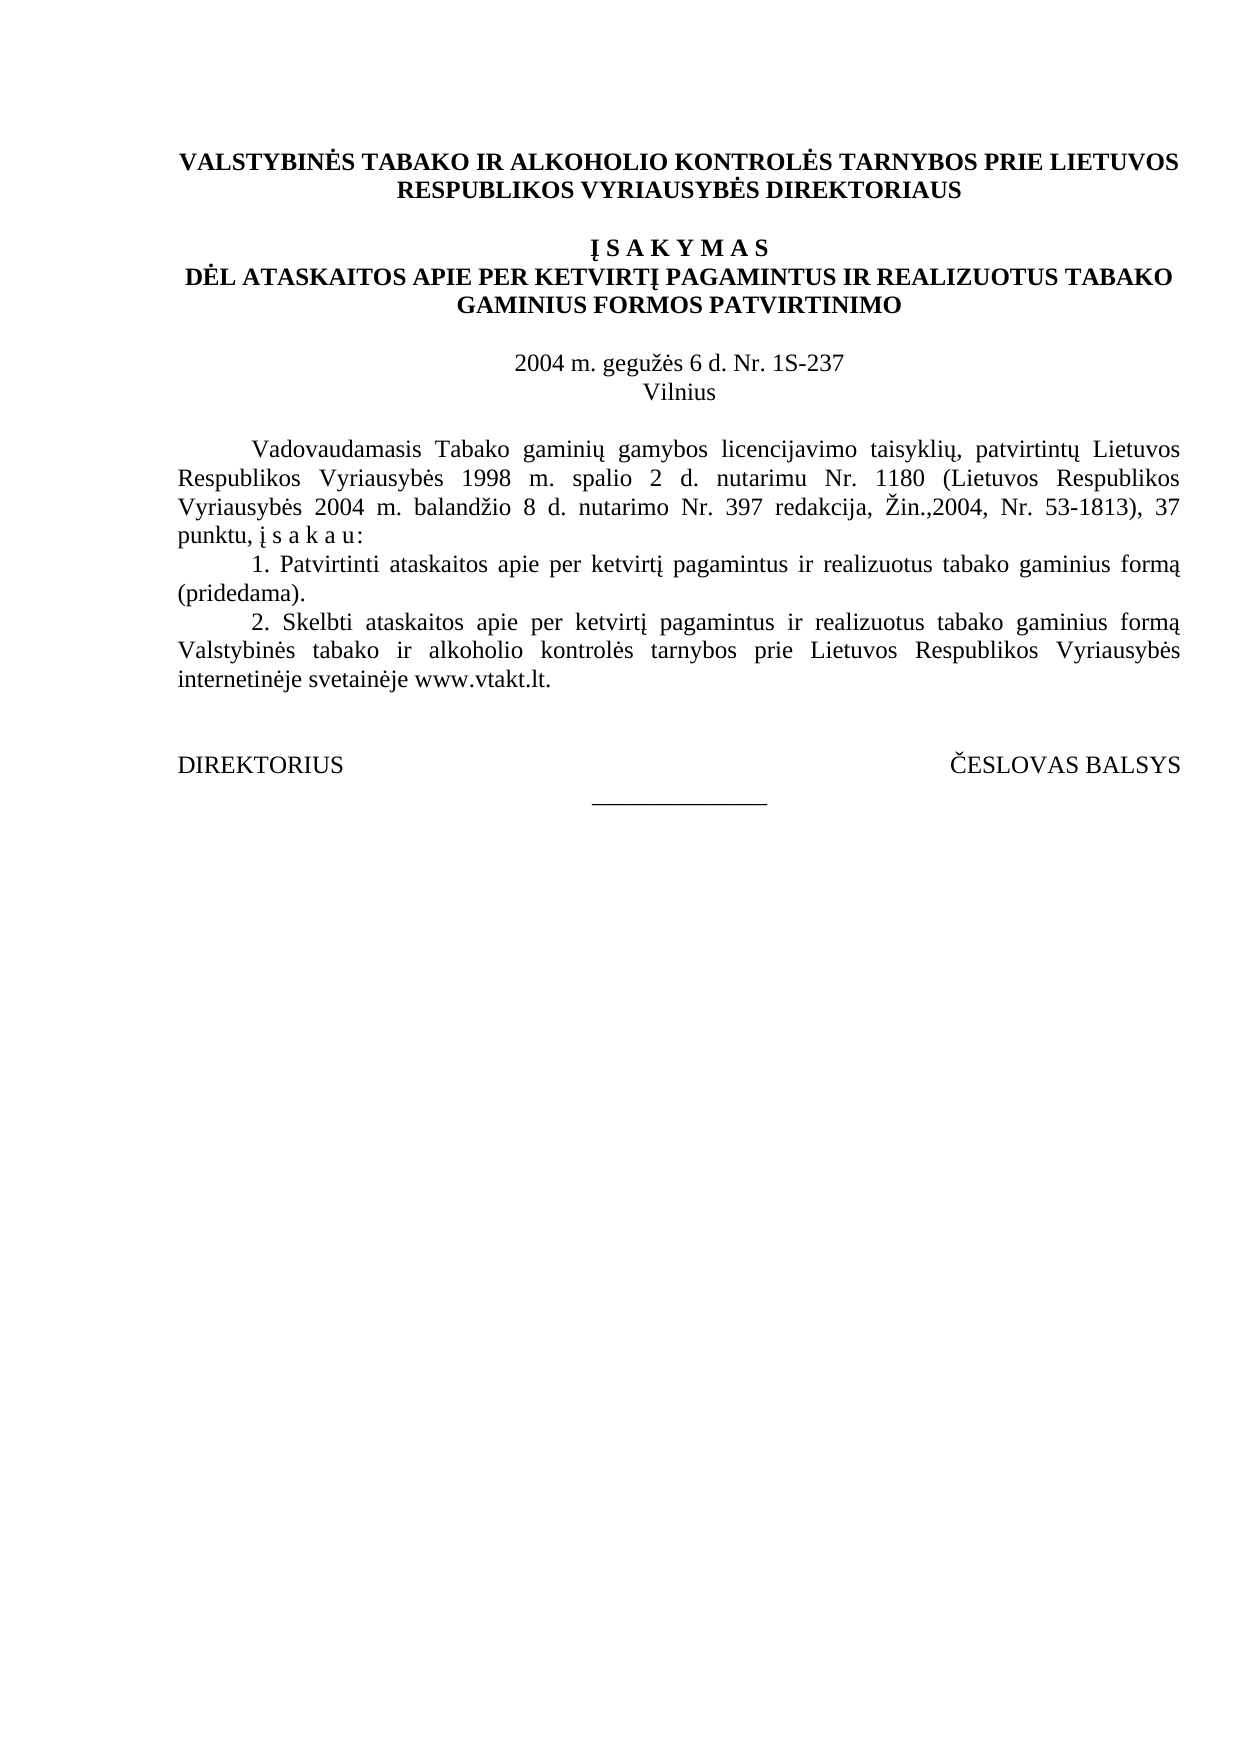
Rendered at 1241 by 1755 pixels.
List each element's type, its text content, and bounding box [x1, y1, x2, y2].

text VALSTYBINĖS TABAKO IR ALKOHOLIO KONTROLĖS TARNYBOS PRIE LIETUVOS RESPUBLIKOS VYRIAUSYBĖS DIREKTORIAUS [177, 147, 1181, 204]
text Vadovaudamasis Tabako gaminių gamybos licencijavimo taisyklių, patvirtintų Lietuvos Respublikos Vyriausybės 1998 m. spalio 2 d. nutarimu Nr. 1180 (Lietuvos Respublikos Vyriausybės 2004 m. balandžio 8 d. nutarimo Nr. 397 redakcija, Žin.,2004, Nr. 53-1813), 37 punktu, įsakau: [177, 434, 1181, 549]
text DĖL ATASKAITOS APIE PER KETVIRTĮ PAGAMINTUS IR REALIZUOTUS TABAKO GAMINIUS FORMOS PATVIRTINIMO [177, 262, 1181, 319]
text 2004 m. gegužės 6 d. Nr. 1S-237 [177, 348, 1181, 377]
text Į S A K Y M A S [177, 233, 1181, 262]
text ______________ [177, 779, 1181, 808]
text DIREKTORIUS ČESLOVAS BALSYS [177, 751, 1181, 779]
text 2. Skelbti ataskaitos apie per ketvirtį pagamintus ir realizuotus tabako gaminius formą Valstybinės tabako ir alkoholio kontrolės tarnybos prie Lietuvos Respublikos Vyriausybės internetinėje svetainėje www.vtakt.lt. [177, 607, 1181, 693]
text Vilnius [177, 377, 1181, 406]
text 1. Patvirtinti ataskaitos apie per ketvirtį pagamintus ir realizuotus tabako gaminius formą (pridedama). [177, 549, 1181, 607]
